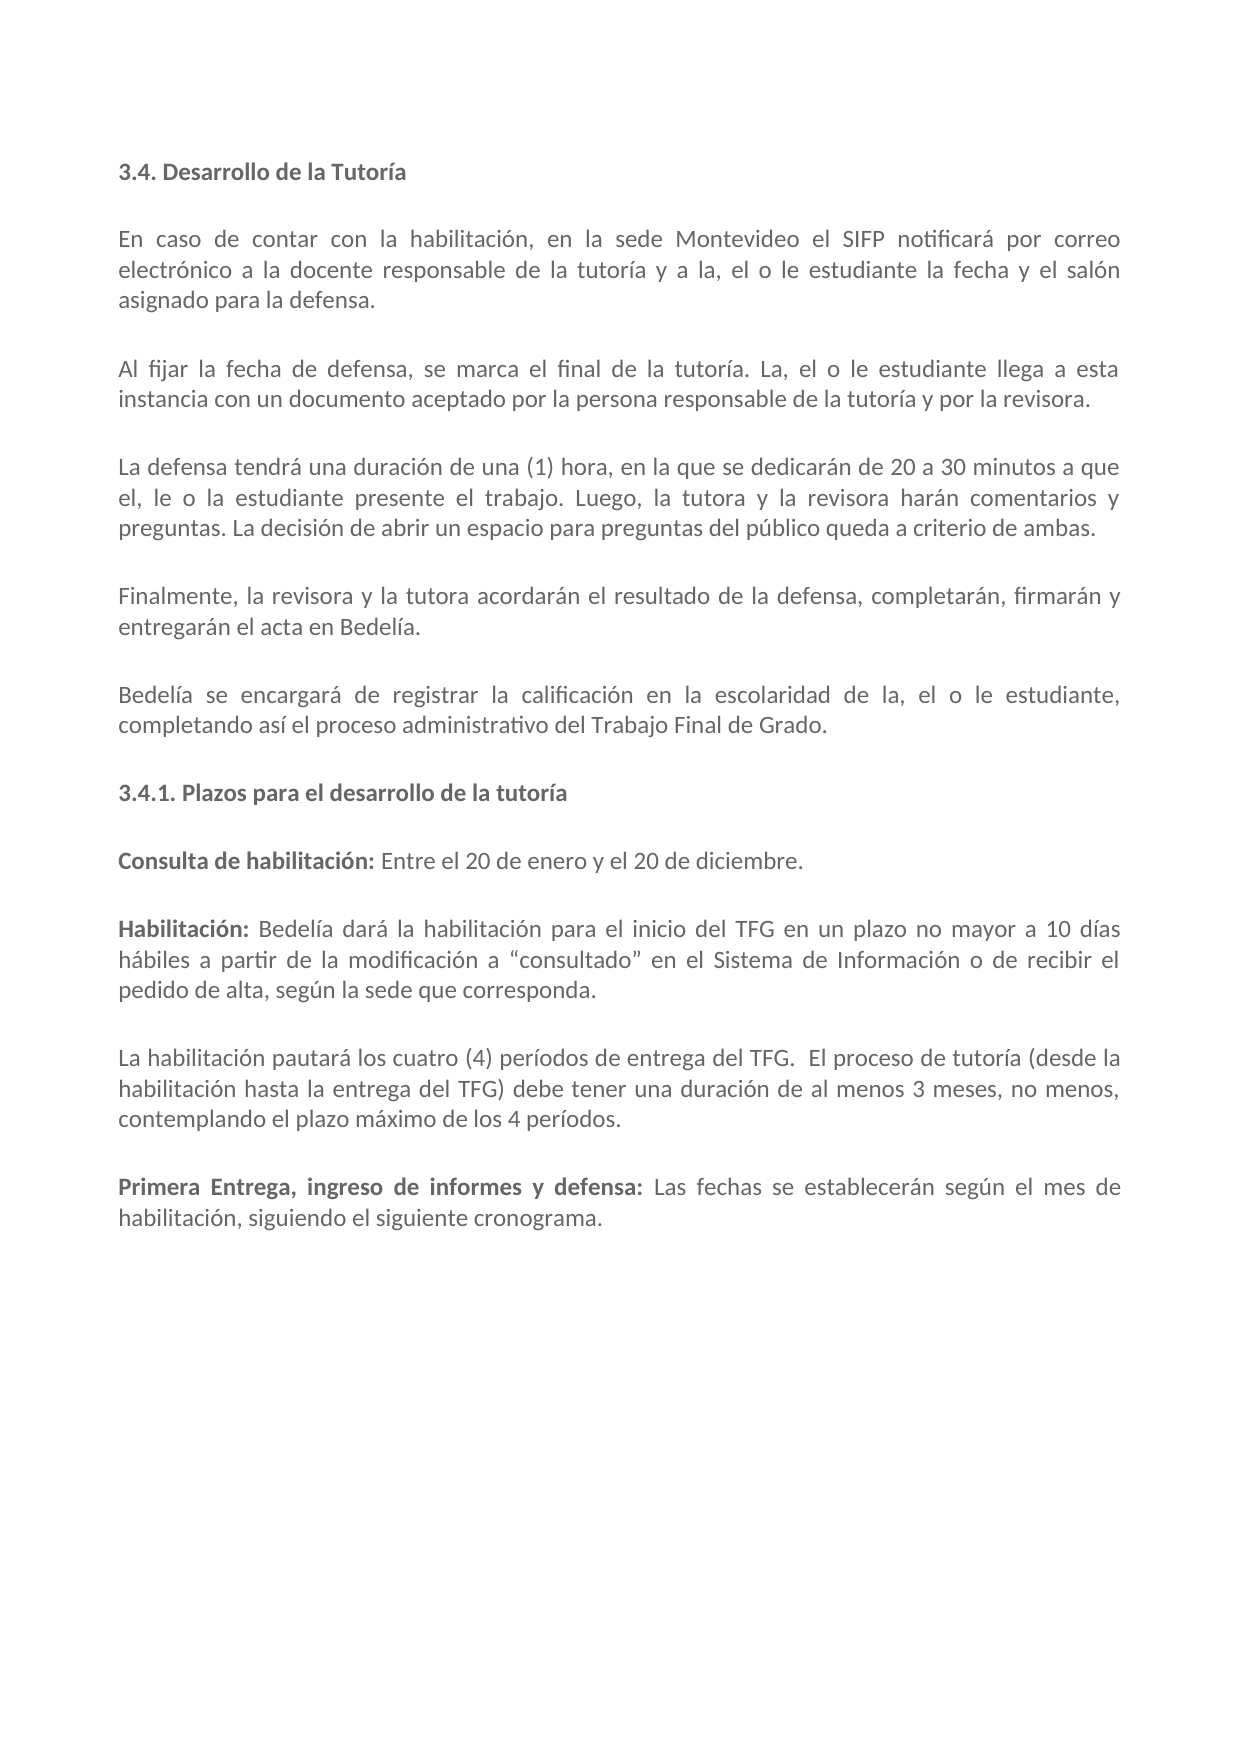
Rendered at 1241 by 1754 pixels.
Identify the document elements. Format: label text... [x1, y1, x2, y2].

subtitle Consulta de habilitación: Entre el 20 de enero y el 20 de diciembre. [118, 845, 1122, 876]
subtitle En caso de contar con la habilitación, en la sede Montevideo el SIFP notificará por correo electrónico a la docente responsable de la tutoría y a la, el o le estudiante la fecha y el salón asignado para la defensa. [118, 224, 1122, 315]
subtitle Bedelía se encargará de registrar la calificación en la escolaridad de la, el o le estudiante, completando así el proceso administrativo del Trabajo Final de Grado. [118, 679, 1122, 740]
subtitle Primera Entrega, ingreso de informes y defensa: Las fechas se establecerán según el mes de habilitación, siguiendo el siguiente cronograma. [118, 1172, 1122, 1233]
subtitle La defensa tendrá una duración de una (1) hora, en la que se dedicarán de 20 a 30 minutos a que el, le o la estudiante presente el trabajo. Luego, la tutora y la revisora harán comentarios y preguntas. La decisión de abrir un espacio para preguntas del público queda a criterio de ambas. [118, 451, 1122, 543]
subtitle Habilitación: Bedelía dará la habilitación para el inicio del TFG en un plazo no mayor a 10 días hábiles a partir de la modificación a “consultado” en el Sistema de Información o de recibir el pedido de alta, según la sede que corresponda. [118, 913, 1122, 1005]
subtitle La habilitación pautará los cuatro (4) períodos de entrega del TFG. El proceso de tutoría (desde la habilitación hasta la entrega del TFG) debe tener una duración de al menos 3 meses, no menos, contemplando el plazo máximo de los 4 períodos. [118, 1042, 1122, 1134]
subtitle 3.4. Desarrollo de la Tutoría [118, 156, 1122, 186]
subtitle Al fijar la fecha de defensa, se marca el final de la tutoría. La, el o le estudiante llega a esta instancia con un documento aceptado por la persona responsable de la tutoría y por la revisora. [118, 353, 1122, 414]
subtitle 3.4.1. Plazos para el desarrollo de la tutoría [118, 777, 1122, 808]
subtitle Finalmente, la revisora y la tutora acordarán el resultado de la defensa, completarán, firmarán y entregarán el acta en Bedelía. [118, 580, 1122, 641]
